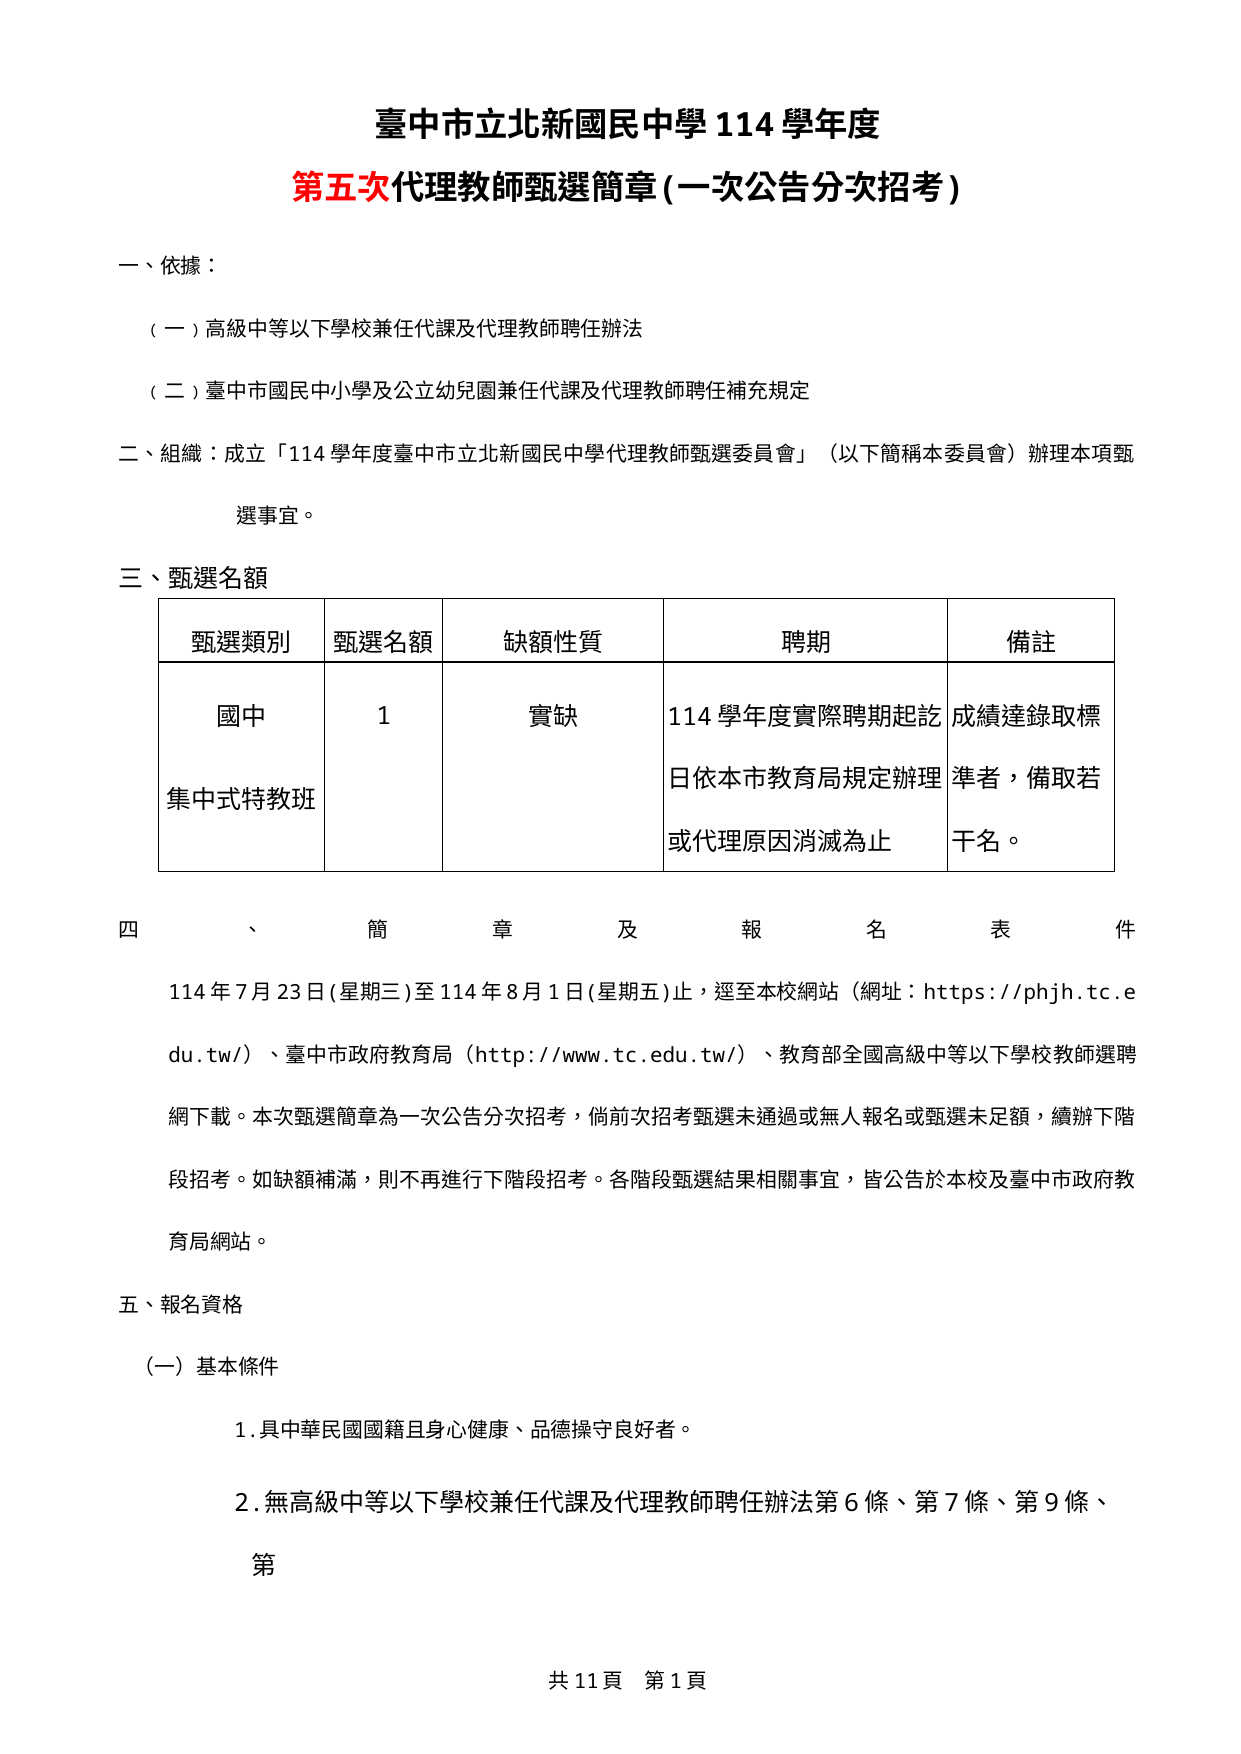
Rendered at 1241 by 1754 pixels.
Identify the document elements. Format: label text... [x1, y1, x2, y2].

text 二、組織：成立「114學年度臺中市立北新國民中學代理教師甄選委員會」（以下簡稱本委員會）辦理本項甄選事宜。 [118, 410, 1137, 535]
table_header 缺額性質 [443, 599, 663, 661]
text ﹙二﹚臺中市國民中小學及公立幼兒園兼任代課及代理教師聘任補充規定 [143, 348, 1137, 410]
text 第五次代理教師甄選簡章(一次公告分次招考) [118, 143, 1137, 206]
table_header 聘期 [664, 599, 947, 661]
table_cell 1 [325, 663, 442, 871]
table_cell 國中 集中式特教班 [159, 663, 324, 871]
text （一）基本條件 [118, 1324, 1137, 1386]
text 1.具中華民國國籍且身心健康、品德操守良好者。 [221, 1386, 1137, 1449]
table_cell 成績達錄取標準者，備取若干名。 [948, 663, 1114, 871]
table_header 甄選類別 [159, 599, 324, 661]
table_header 甄選名額 [325, 599, 442, 661]
text 一、依據： [118, 223, 1137, 285]
table_cell 實缺 [443, 663, 663, 871]
text 臺中市立北新國民中學114學年度 [118, 81, 1137, 143]
text 三、甄選名額 [118, 535, 1137, 598]
table_header 備註 [948, 599, 1114, 661]
text 2.無高級中等以下學校兼任代課及代理教師聘任辦法第6條、第7條、第9條、第 [234, 1459, 1137, 1584]
table_cell 114學年度實際聘期起訖日依本市教育局規定辦理或代理原因消滅為止 [664, 663, 947, 871]
text 五、報名資格 [118, 1261, 1137, 1324]
text ﹙一﹚高級中等以下學校兼任代課及代理教師聘任辦法 [143, 285, 1137, 348]
text 四、簡章及報名表件 114年7月23日(星期三)至114年8月1日(星期五)止，逕至本校網站（網址：https://phjh.tc.edu.tw/）、臺中市政府教育局（http://www.tc.edu.tw/）、教育部全國高級中等以下學校教師選聘網下載。本次甄選簡章為一次公告分次招考，倘前次招考甄選未通過或無人報名或甄選未足額，續辦下階段招考。如缺額補滿，則不再進行下階段招考。各階段甄選結果相關事宜，皆公告於本校及臺中市政府教育局網站。 [118, 872, 1137, 1261]
